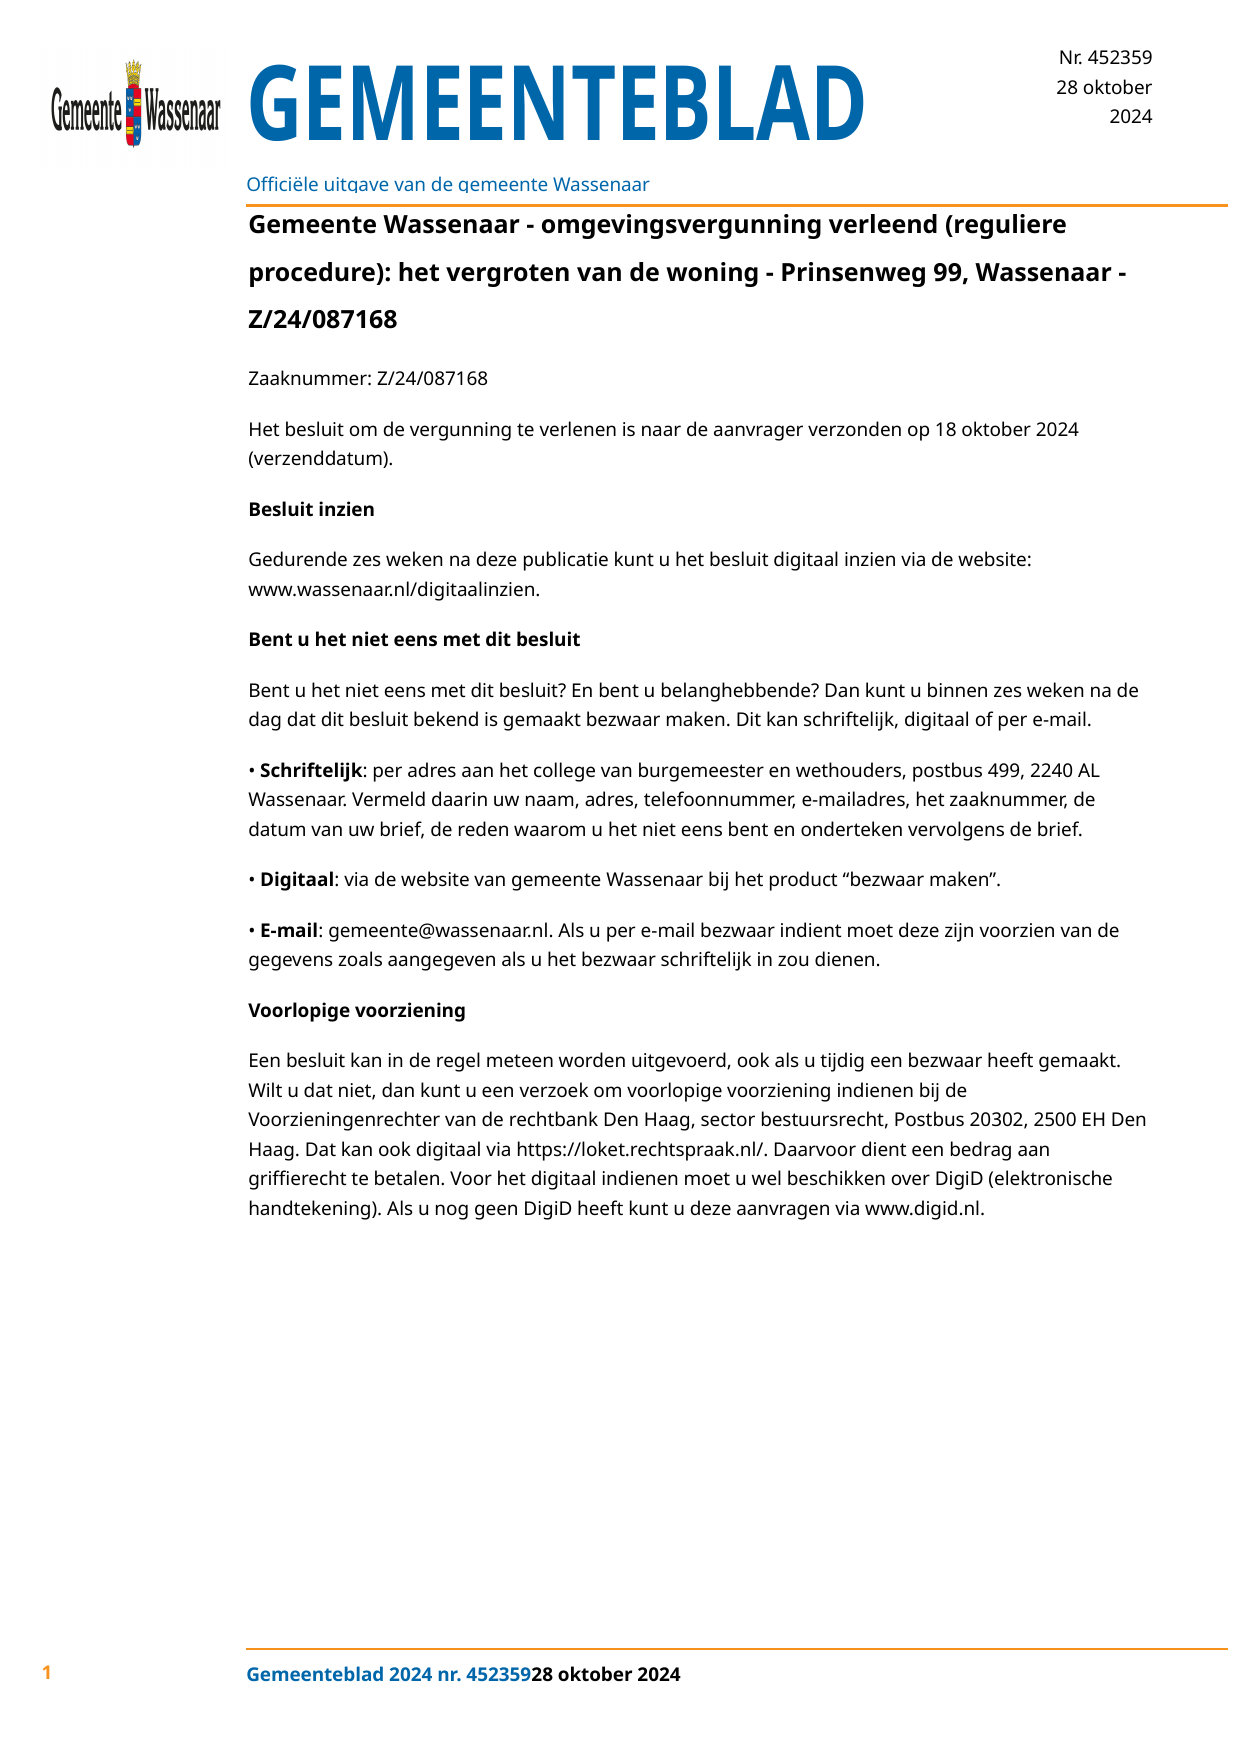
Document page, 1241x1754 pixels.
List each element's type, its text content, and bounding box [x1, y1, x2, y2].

text Bent u het niet eens met dit besluit? En bent u belanghebbende? Dan kunt u binnen zes weken na de dag dat dit besluit bekend is gemaakt bezwaar maken. Dit kan schriftelijk, digitaal of per e-mail. [248, 677, 1152, 732]
text Voorlopige voorziening [248, 997, 1152, 1022]
text Zaaknummer: Z/24/087168 [248, 366, 1152, 391]
text Gedurende zes weken na deze publicatie kunt u het besluit digitaal inzien via de website: www.wassenaar.nl/digitaalinzien. [248, 546, 1152, 602]
text • Schriftelijk: per adres aan het college van burgemeester en wethouders, postbus 499, 2240 AL Wassenaar. Vermeld daarin uw naam, adres, telefoonnummer, e-mailadres, het zaaknummer, de datum van uw brief, de reden waarom u het niet eens bent en onderteken vervolgens de brief. [248, 757, 1152, 842]
picture [41, 47, 231, 172]
text • Digitaal: via de website van gemeente Wassenaar bij het product “bezwaar maken”. [248, 866, 1152, 892]
text • E-mail: gemeente@wassenaar.nl. Als u per e-mail bezwaar indient moet deze zijn voorzien van de gegevens zoals aangegeven als u het bezwaar schriftelijk in zou dienen. [248, 917, 1152, 972]
text Besluit inzien [248, 496, 1152, 522]
text Gemeente Wassenaar - omgevingsvergunning verleend (reguliere procedure): het vergroten van de woning - Prinsenweg 99, Wassenaar - Z/24/087168 [248, 207, 1152, 336]
text Een besluit kan in de regel meteen worden uitgevoerd, ook als u tijdig een bezwaar heeft gemaakt. Wilt u dat niet, dan kunt u een verzoek om voorlopige voorziening indienen bij de Voorzieningenrechter van de rechtbank Den Haag, sector bestuursrecht, Postbus 20302, 2500 EH Den Haag. Dat kan ook digitaal via https://loket.rechtspraak.nl/. Daarvoor dient een bedrag aan griffierecht te betalen. Voor het digitaal indienen moet u wel beschikken over DigiD (elektronische handtekening). Als u nog geen DigiD heeft kunt u deze aanvragen via www.digid.nl. [248, 1047, 1152, 1221]
text Het besluit om de vergunning te verlenen is naar de aanvrager verzonden op 18 oktober 2024 (verzenddatum). [248, 416, 1152, 471]
text Bent u het niet eens met dit besluit [248, 626, 1152, 652]
